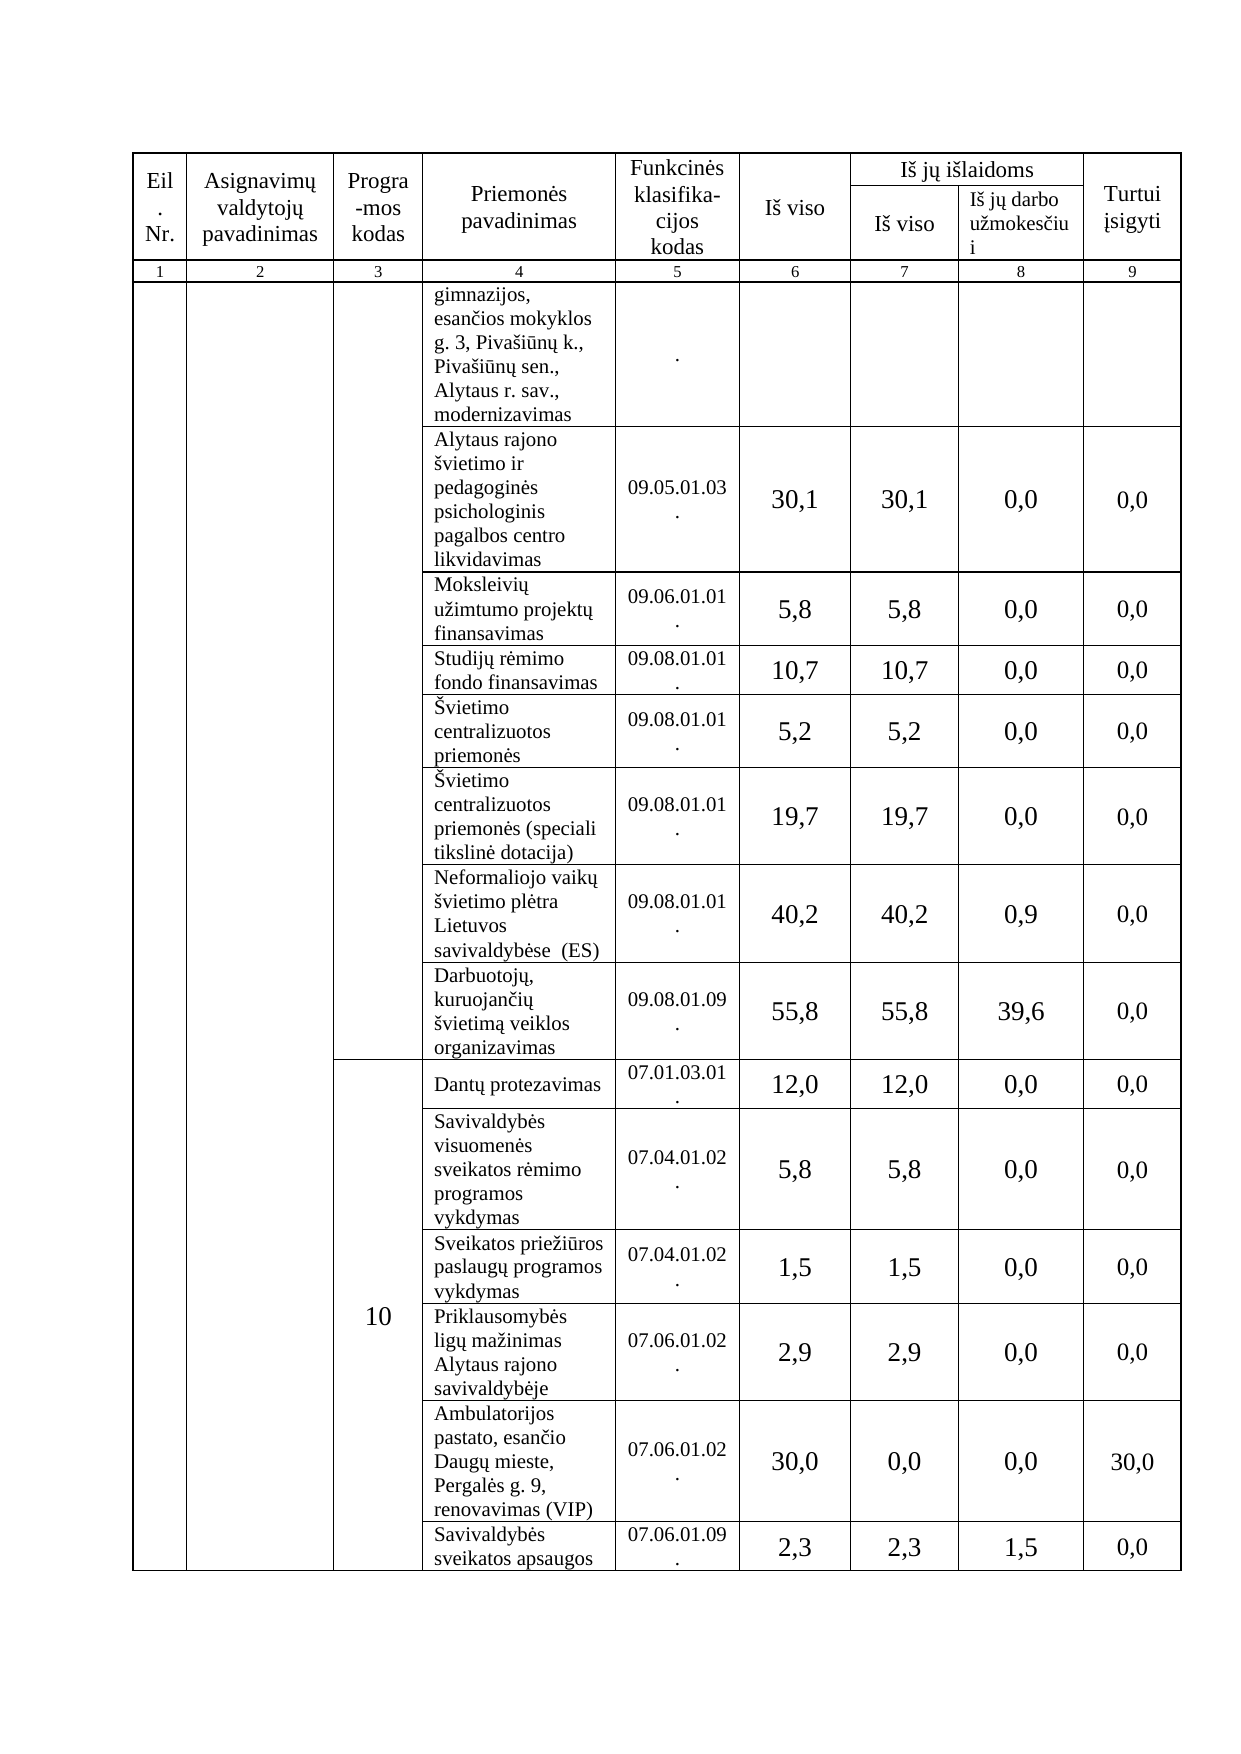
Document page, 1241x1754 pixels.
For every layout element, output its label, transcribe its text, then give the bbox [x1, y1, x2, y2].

table_cell 55,8 [740, 963, 850, 1059]
table_cell Darbuotojų, kuruojančių švietimą veiklos organizavimas [423, 963, 615, 1059]
table_cell 0,0 [851, 1401, 958, 1521]
table_cell 0,0 [959, 1230, 1083, 1303]
table_cell 10,7 [851, 646, 958, 694]
table_header Funkcinės klasifika-cijos kodas [616, 154, 739, 259]
table_cell Savivaldybės sveikatos apsaugos [423, 1522, 615, 1570]
table_cell 0,0 [959, 1060, 1083, 1108]
table_header Asignavimų valdytojų pavadinimas [187, 154, 333, 259]
table_cell 0,0 [959, 1401, 1083, 1521]
table_cell 0,0 [1084, 573, 1180, 644]
table_cell 30,0 [740, 1401, 850, 1521]
table_cell 0,0 [959, 768, 1083, 864]
table_cell 5,8 [740, 1109, 850, 1229]
table_cell Švietimo centralizuotos priemonės (speciali tikslinė dotacija) [423, 768, 615, 864]
table_cell Moksleivių užimtumo projektų finansavimas [423, 573, 615, 644]
table_cell 09.08.01.01. [616, 865, 739, 962]
table_cell Alytaus rajono švietimo ir pedagoginės psichologinis pagalbos centro likvidavimas [423, 427, 615, 571]
table_cell 10,7 [740, 646, 850, 694]
table_cell 9 [1084, 261, 1180, 281]
table_cell 09.08.01.09. [616, 963, 739, 1059]
table_cell 0,9 [959, 865, 1083, 962]
table_cell 1,5 [959, 1522, 1083, 1570]
table_cell 09.08.01.01. [616, 768, 739, 864]
table_cell 40,2 [740, 865, 850, 962]
table_cell [851, 283, 958, 426]
table_cell 1,5 [740, 1230, 850, 1303]
table_cell 07.04.01.02. [616, 1230, 739, 1303]
table_cell [334, 283, 422, 1059]
table_header Iš jų išlaidoms [851, 154, 1083, 185]
table_cell 5,8 [851, 1109, 958, 1229]
table_cell 4 [423, 261, 615, 281]
table_cell 0,0 [959, 695, 1083, 767]
table_cell 10 [334, 1060, 422, 1570]
table_cell Sveikatos priežiūros paslaugų programos vykdymas [423, 1230, 615, 1303]
table_cell Ambulatorijos pastato, esančio Daugų mieste, Pergalės g. 9, renovavimas (VIP) [423, 1401, 615, 1521]
table_cell 2,9 [740, 1304, 850, 1400]
table_cell 0,0 [1084, 1522, 1180, 1570]
table_cell 30,1 [851, 427, 958, 571]
table_cell [959, 283, 1083, 426]
table_cell 09.08.01.01. [616, 646, 739, 694]
table_header Priemonės pavadinimas [423, 154, 615, 259]
table_cell 0,0 [1084, 1230, 1180, 1303]
table_cell 0,0 [1084, 646, 1180, 694]
table_cell 30,1 [740, 427, 850, 571]
table_cell 07.06.01.02. [616, 1304, 739, 1400]
table_cell Studijų rėmimo fondo finansavimas [423, 646, 615, 694]
table_cell 0,0 [1084, 865, 1180, 962]
table_header Turtui įsigyti [1084, 154, 1180, 259]
table_cell 55,8 [851, 963, 958, 1059]
table_cell [187, 283, 333, 1570]
table_cell 5 [616, 261, 739, 281]
table_cell 30,0 [1084, 1401, 1180, 1521]
table_cell gimnazijos, esančios mokyklos g. 3, Pivašiūnų k., Pivašiūnų sen., Alytaus r. sav., modernizavimas [423, 283, 615, 426]
table_cell 2,3 [740, 1522, 850, 1570]
table_cell Iš viso [851, 186, 958, 259]
table_cell 0,0 [1084, 1304, 1180, 1400]
table_cell 12,0 [740, 1060, 850, 1108]
table_cell 0,0 [1084, 427, 1180, 571]
table_cell Iš jų darbo užmokesčiui [959, 186, 1083, 259]
table_cell 0,0 [1084, 695, 1180, 767]
table_cell 09.06.01.01. [616, 573, 739, 644]
table_cell 2,9 [851, 1304, 958, 1400]
table_cell 07.01.03.01. [616, 1060, 739, 1108]
table_cell 8 [959, 261, 1083, 281]
table_cell 0,0 [959, 646, 1083, 694]
table_cell . [616, 283, 739, 426]
table_cell 0,0 [959, 427, 1083, 571]
table_cell 2 [187, 261, 333, 281]
table_cell 7 [851, 261, 958, 281]
table_cell 09.08.01.01. [616, 695, 739, 767]
table_cell 0,0 [959, 573, 1083, 644]
table_cell 19,7 [851, 768, 958, 864]
table_header Iš viso [740, 154, 850, 259]
table_cell 1,5 [851, 1230, 958, 1303]
table_cell 0,0 [959, 1109, 1083, 1229]
table_cell 0,0 [1084, 1109, 1180, 1229]
table_cell 0,0 [959, 1304, 1083, 1400]
table_cell 3 [334, 261, 422, 281]
table_cell 1 [134, 261, 186, 281]
table_cell 5,8 [740, 573, 850, 644]
table_cell 07.06.01.02. [616, 1401, 739, 1521]
table_header Eil. Nr. [134, 154, 186, 259]
table_header Progra-mos kodas [334, 154, 422, 259]
table_cell [134, 283, 186, 1570]
table_cell 19,7 [740, 768, 850, 864]
table_cell 40,2 [851, 865, 958, 962]
table_cell 6 [740, 261, 850, 281]
table_cell Dantų protezavimas [423, 1060, 615, 1108]
table_cell 2,3 [851, 1522, 958, 1570]
table_cell 0,0 [1084, 768, 1180, 864]
table_cell 5,2 [740, 695, 850, 767]
table_cell Savivaldybės visuomenės sveikatos rėmimo programos vykdymas [423, 1109, 615, 1229]
table_cell 07.04.01.02. [616, 1109, 739, 1229]
table_cell 5,2 [851, 695, 958, 767]
table_cell [740, 283, 850, 426]
table_cell 09.05.01.03. [616, 427, 739, 571]
table_cell 12,0 [851, 1060, 958, 1108]
table_cell Priklausomybės ligų mažinimas Alytaus rajono savivaldybėje [423, 1304, 615, 1400]
table_cell 0,0 [1084, 963, 1180, 1059]
table_cell Švietimo centralizuotos priemonės [423, 695, 615, 767]
table_cell 0,0 [1084, 1060, 1180, 1108]
table_cell 07.06.01.09. [616, 1522, 739, 1570]
table_cell 39,6 [959, 963, 1083, 1059]
table_cell 5,8 [851, 573, 958, 644]
table_cell Neformaliojo vaikų švietimo plėtra Lietuvos savivaldybėse (ES) [423, 865, 615, 962]
table_cell [1084, 283, 1180, 426]
